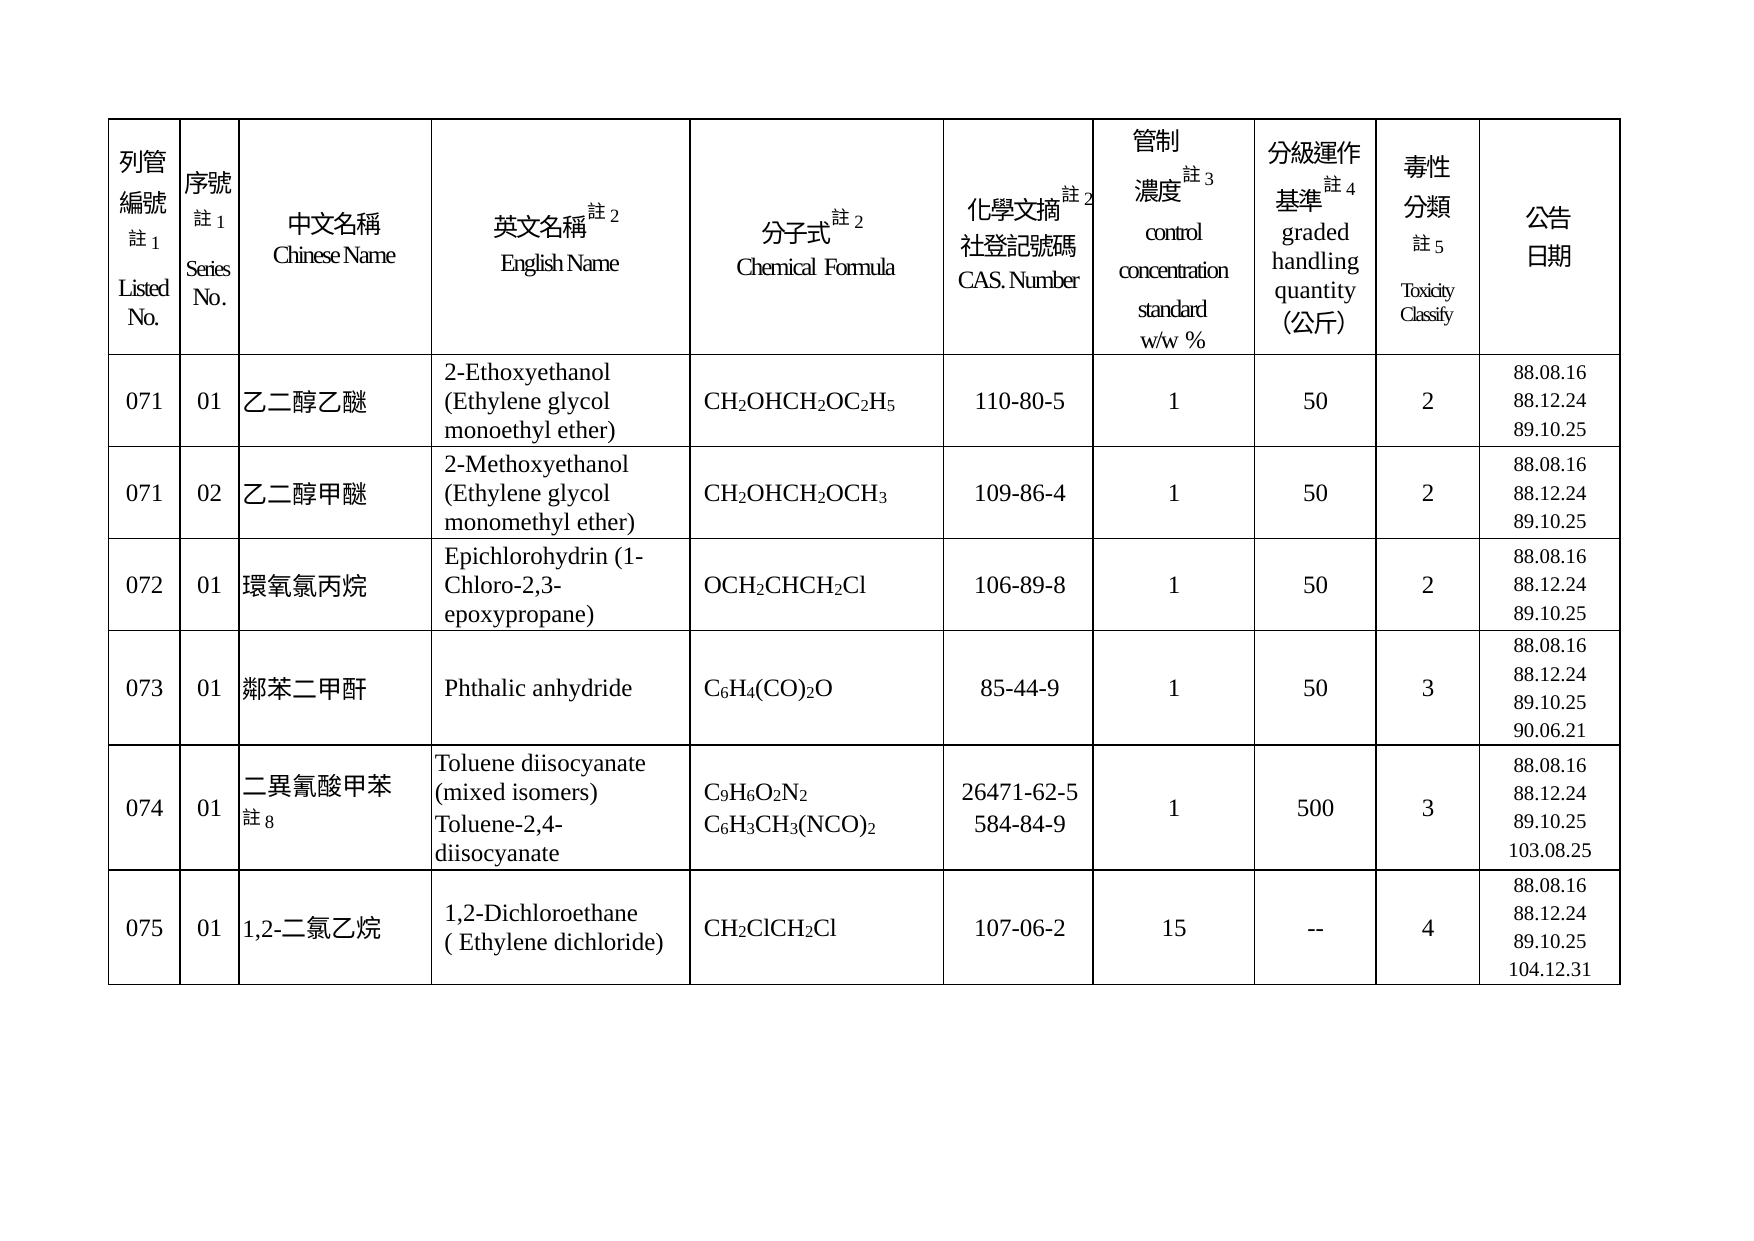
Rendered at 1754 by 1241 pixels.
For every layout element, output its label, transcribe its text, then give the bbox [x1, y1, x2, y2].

table_cell 110-80-5 [944, 355, 1092, 446]
table_header 公告 日期 [1480, 120, 1619, 354]
table_header 分級運作 基準註4 graded handling quantity （公斤） [1255, 120, 1375, 354]
table_cell 071 [109, 447, 179, 538]
table_cell 2 [1377, 355, 1479, 446]
table_header 毒性 分類 註5 Toxicity Classify [1377, 120, 1479, 354]
table_cell -- [1255, 871, 1375, 983]
table_cell 072 [109, 539, 179, 630]
table_cell 071 [109, 355, 179, 446]
table_cell 50 [1255, 447, 1375, 538]
table_cell 1,2-Dichloroethane ( Ethylene dichloride) [432, 871, 689, 983]
table_cell 109-86-4 [944, 447, 1092, 538]
table_cell 074 [109, 746, 179, 869]
table_cell Phthalic anhydride [432, 631, 689, 744]
table_cell C6H4(CO)2O [691, 631, 943, 744]
table_cell 01 [181, 631, 238, 744]
table_cell 01 [181, 539, 238, 630]
table_cell 鄰苯二甲酐 [240, 631, 431, 744]
table_cell 106-89-8 [944, 539, 1092, 630]
table_cell 乙二醇乙醚 [240, 355, 431, 446]
table_cell Epichlorohydrin (1-Chloro-2,3-epoxypropane) [432, 539, 689, 630]
table_cell 073 [109, 631, 179, 744]
table_cell 1 [1094, 539, 1254, 630]
table_cell 二異氰酸甲苯 註8 [240, 746, 431, 869]
table_cell 1,2-二氯乙烷 [240, 871, 431, 983]
table_cell 88.08.16 88.12.24 89.10.25 104.12.31 [1480, 871, 1619, 983]
table_cell 3 [1377, 631, 1479, 744]
table_header 中文名稱 Chinese Name [240, 120, 431, 354]
table_cell 26471-62-5 584-84-9 [944, 746, 1092, 869]
table_cell 50 [1255, 631, 1375, 744]
table_cell C9H6O2N2 C6H3CH3(NCO)2 [691, 746, 943, 869]
table_cell 500 [1255, 746, 1375, 869]
table_cell 2 [1377, 447, 1479, 538]
table_cell 乙二醇甲醚 [240, 447, 431, 538]
table_cell CH2OHCH2OC2H5 [691, 355, 943, 446]
table_cell 88.08.16 88.12.24 89.10.25 [1480, 539, 1619, 630]
table_cell 85-44-9 [944, 631, 1092, 744]
table_header 英文名稱註2 English Name [432, 120, 689, 354]
table_cell 15 [1094, 871, 1254, 983]
table_cell 1 [1094, 631, 1254, 744]
table_cell 2-Ethoxyethanol (Ethylene glycol monoethyl ether) [432, 355, 689, 446]
table_cell 02 [181, 447, 238, 538]
table_header 化學文摘註2 社登記號碼 CAS. Number [944, 120, 1092, 354]
table_cell 01 [181, 746, 238, 869]
table_header 序號 註1 Series No. [181, 120, 238, 354]
table_cell 4 [1377, 871, 1479, 983]
table_cell 1 [1094, 746, 1254, 869]
table_cell 環氧氯丙烷 [240, 539, 431, 630]
table_cell 2 [1377, 539, 1479, 630]
table_cell 88.08.16 88.12.24 89.10.25 103.08.25 [1480, 746, 1619, 869]
table_cell 50 [1255, 355, 1375, 446]
table_cell 075 [109, 871, 179, 983]
table_header 管制 濃度註3 control concentration standard w/w % [1094, 120, 1254, 354]
table_cell CH2OHCH2OCH3 [691, 447, 943, 538]
table_header 分子式註2 Chemical Formula [691, 120, 943, 354]
table_cell 2-Methoxyethanol (Ethylene glycol monomethyl ether) [432, 447, 689, 538]
table_cell CH2ClCH2Cl [691, 871, 943, 983]
table_cell 50 [1255, 539, 1375, 630]
table_header 列管 編號 註1 Listed No. [109, 120, 179, 354]
table_cell 88.08.16 88.12.24 89.10.25 90.06.21 [1480, 631, 1619, 744]
table_cell 3 [1377, 746, 1479, 869]
table_cell 88.08.16 88.12.24 89.10.25 [1480, 355, 1619, 446]
table_cell 1 [1094, 447, 1254, 538]
table_cell 01 [181, 355, 238, 446]
table_cell OCH2CHCH2Cl [691, 539, 943, 630]
table_cell Toluene diisocyanate (mixed isomers) Toluene-2,4-diisocyanate [432, 746, 689, 869]
table_cell 1 [1094, 355, 1254, 446]
table_cell 88.08.16 88.12.24 89.10.25 [1480, 447, 1619, 538]
table_cell 107-06-2 [944, 871, 1092, 983]
table_cell 01 [181, 871, 238, 983]
